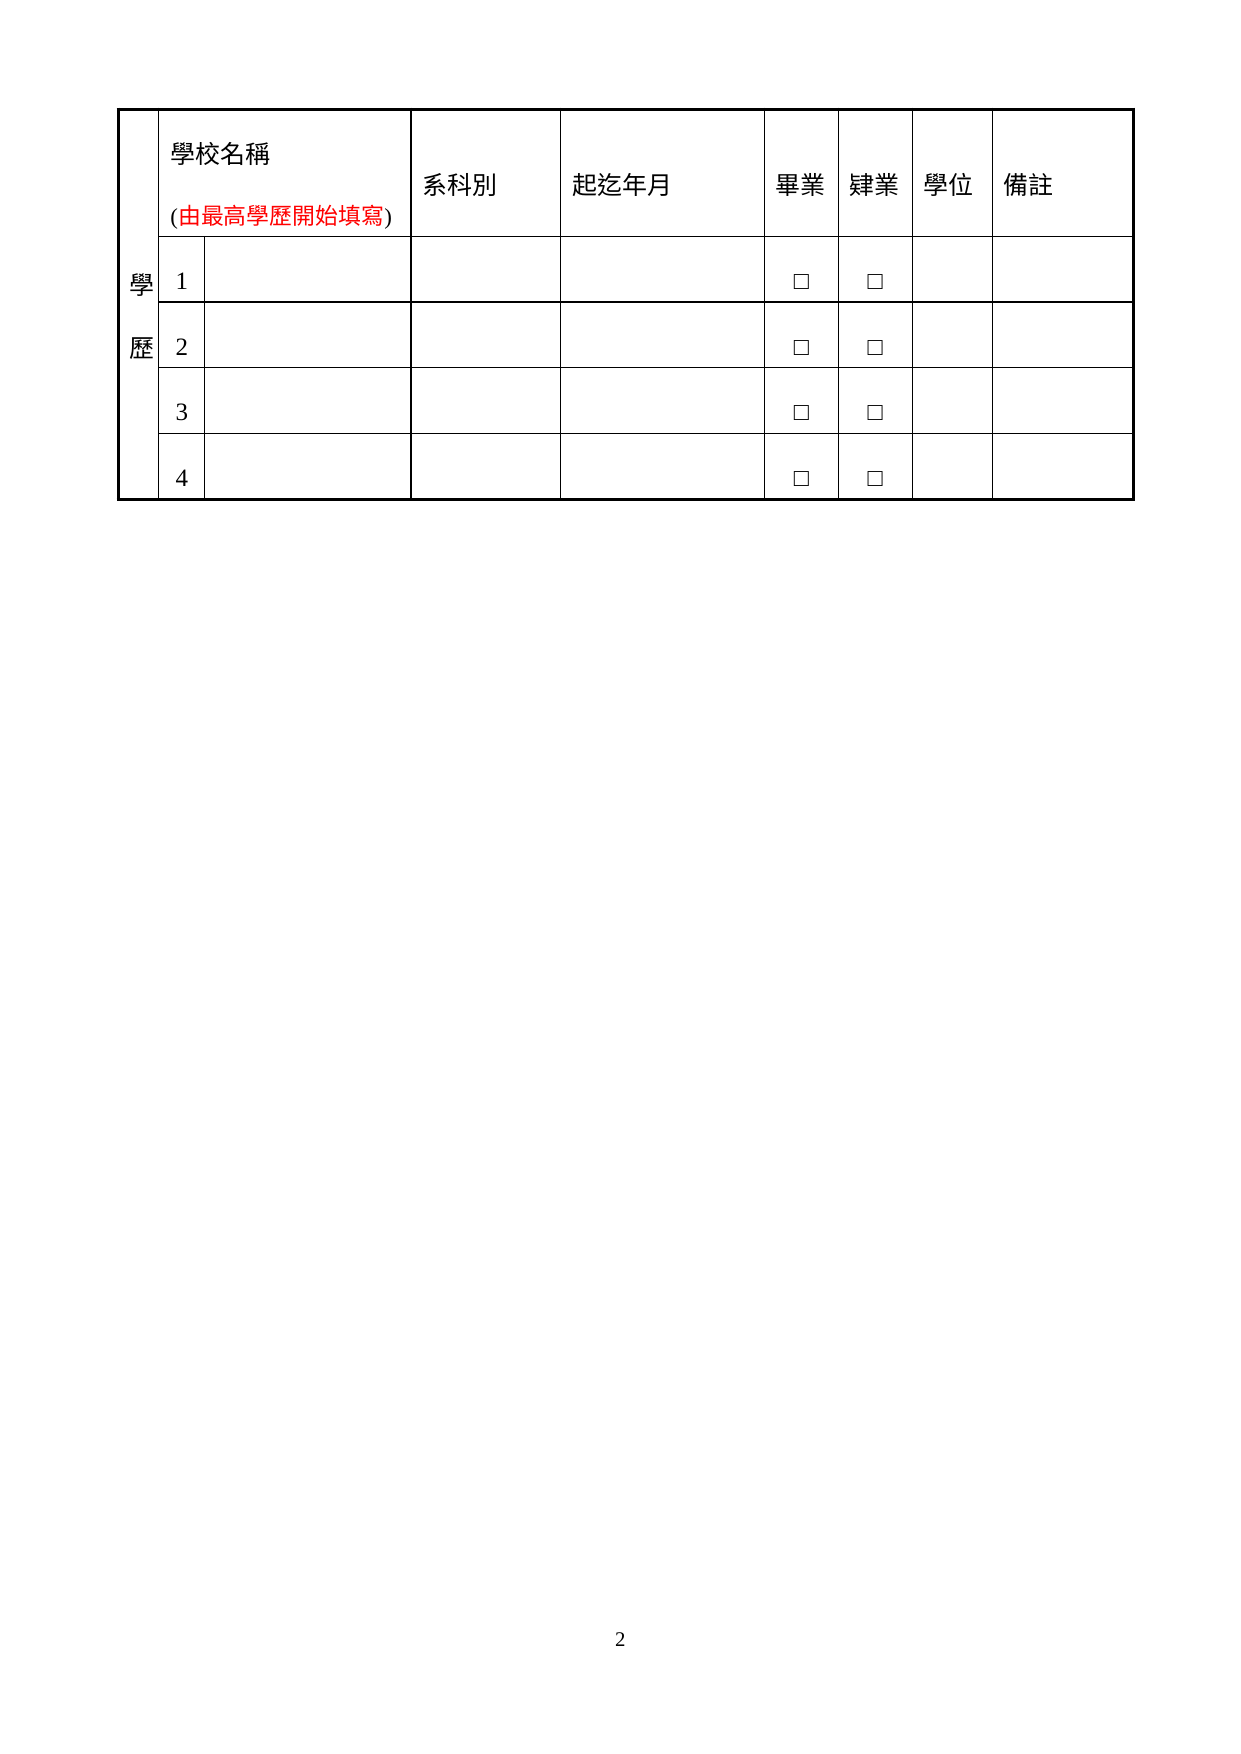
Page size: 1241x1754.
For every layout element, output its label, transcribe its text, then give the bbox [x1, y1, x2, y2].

table_cell 1 [159, 237, 204, 301]
table_cell [561, 237, 764, 301]
table_cell □ [839, 237, 912, 301]
table_cell 學校名稱 (由最高學歷開始填寫) [159, 111, 410, 236]
table_cell [913, 368, 992, 433]
table_cell [993, 434, 1132, 498]
table_cell [205, 434, 410, 498]
table_cell [913, 237, 992, 301]
table_cell □ [765, 368, 838, 433]
table_cell [993, 368, 1132, 433]
table_cell [913, 303, 992, 367]
table_cell 畢業 [765, 111, 838, 236]
table_cell [412, 237, 560, 301]
table_cell [412, 368, 560, 433]
table_cell 4 [159, 434, 204, 498]
table_cell □ [839, 434, 912, 498]
table_cell [205, 303, 410, 367]
table_cell [412, 303, 560, 367]
table_cell □ [765, 303, 838, 367]
table_cell □ [839, 368, 912, 433]
table_cell [913, 434, 992, 498]
table_cell 學位 [913, 111, 992, 236]
table_cell [205, 237, 410, 301]
table_cell 肄業 [839, 111, 912, 236]
table_cell [205, 368, 410, 433]
table_cell [993, 237, 1132, 301]
table_cell 起迄年月 [561, 111, 764, 236]
table_cell 2 [159, 303, 204, 367]
table_cell [561, 368, 764, 433]
table_cell 備註 [993, 111, 1132, 236]
table_cell □ [765, 237, 838, 301]
table_cell [993, 303, 1132, 367]
table_cell 3 [159, 368, 204, 433]
table_cell [412, 434, 560, 498]
table_cell [561, 303, 764, 367]
table_cell □ [765, 434, 838, 498]
table_cell 系科別 [412, 111, 560, 236]
table_cell [561, 434, 764, 498]
table_cell 學歷 [120, 111, 158, 498]
table_cell □ [839, 303, 912, 367]
